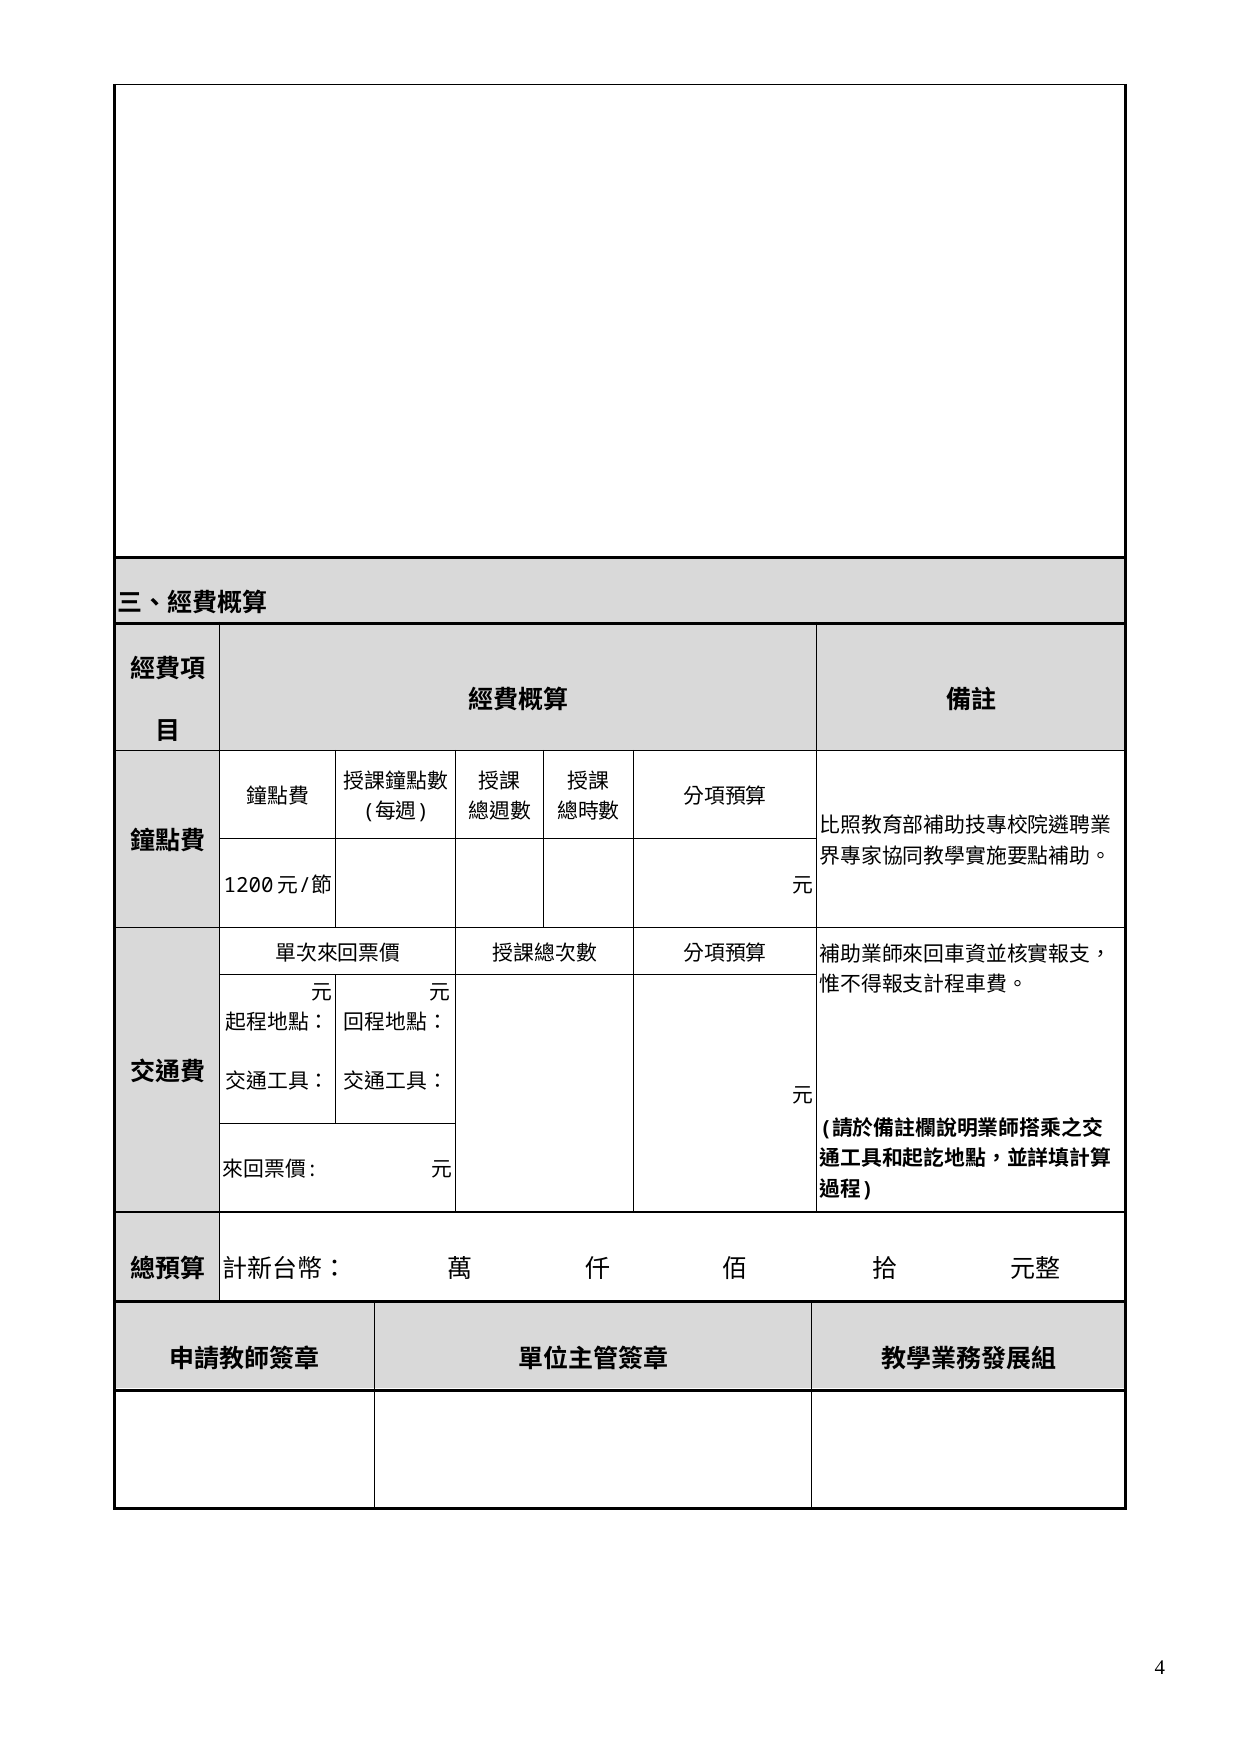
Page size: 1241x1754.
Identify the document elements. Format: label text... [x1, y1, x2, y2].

table_cell 分項預算 [634, 928, 816, 974]
table_cell [544, 839, 633, 927]
table_cell 單次來回票價 [220, 928, 455, 974]
table_cell 元 起程地點： 交通工具： [220, 975, 335, 1123]
table_cell 授課 總時數 [544, 751, 633, 838]
table_cell 比照教育部補助技專校院遴聘業界專家協同教學實施要點補助。 [817, 751, 1124, 927]
table_cell [456, 975, 633, 1211]
table_cell 元 回程地點： 交通工具： [336, 975, 455, 1123]
table_cell [812, 1392, 1124, 1507]
table_cell [116, 85, 1124, 556]
table_cell 申請教師簽章 [116, 1303, 374, 1388]
table_cell [375, 1392, 811, 1507]
table_cell [116, 1392, 374, 1507]
table_cell 補助業師來回車資並核實報支，惟不得報支計程車費。 (請於備註欄說明業師搭乘之交通工具和起訖地點，並詳填計算過程) [817, 928, 1124, 1211]
table_cell 單位主管簽章 [375, 1303, 811, 1388]
table_cell 經費項目 [116, 625, 219, 750]
table_cell 授課總次數 [456, 928, 633, 974]
table_cell 交通費 [116, 928, 219, 1211]
table_cell 經費概算 [220, 625, 816, 750]
table_cell 鐘點費 [220, 751, 335, 838]
table_cell 元 [634, 975, 816, 1211]
table_cell [456, 839, 543, 927]
table_cell 總預算 [116, 1213, 219, 1300]
table_cell 備註 [817, 625, 1124, 750]
table_cell 元 [634, 839, 816, 927]
table_cell 三、經費概算 [116, 559, 1124, 622]
table_cell 授課鐘點數 (每週) [336, 751, 455, 838]
table_cell 分項預算 [634, 751, 816, 838]
table_cell [336, 839, 455, 927]
table_cell 鐘點費 [116, 751, 219, 927]
table_cell 計新台幣： 萬 仟 佰 拾 元整 [220, 1213, 1124, 1300]
table_cell 教學業務發展組 [812, 1303, 1124, 1388]
table_cell 來回票價: 元 [220, 1124, 455, 1211]
table_cell 授課 總週數 [456, 751, 543, 838]
table_cell 1200元/節 [220, 839, 335, 927]
